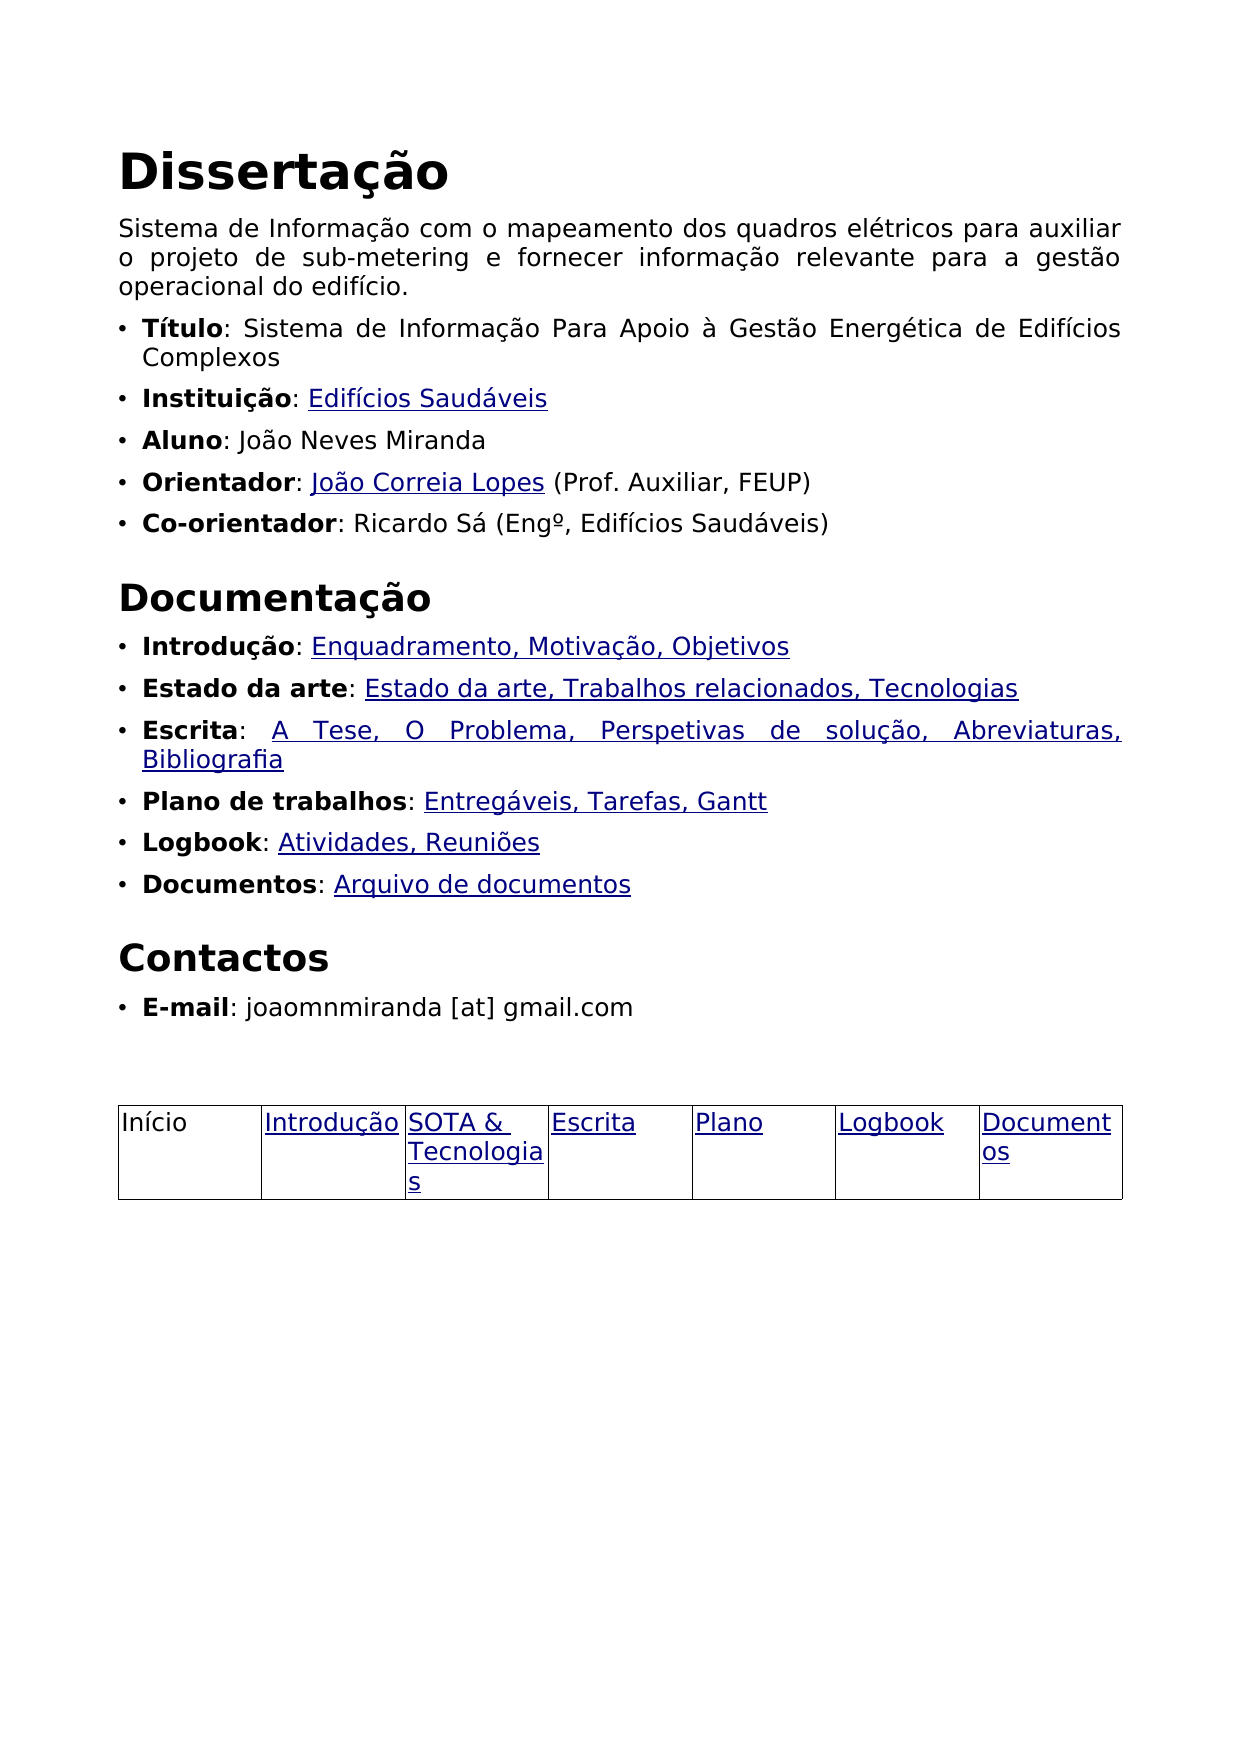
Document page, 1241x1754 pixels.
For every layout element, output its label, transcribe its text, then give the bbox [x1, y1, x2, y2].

list Logbook: Atividades, Reuniões [118, 828, 1122, 857]
list Aluno: João Neves Miranda [118, 426, 1122, 456]
list Escrita: A Tese, O Problema, Perspetivas de solução, Abreviaturas, Bibliografia [118, 716, 1122, 774]
list Plano de trabalhos: Entregáveis, Tarefas, Gantt [118, 787, 1122, 816]
subtitle Documentação [118, 576, 1122, 620]
list Orientador: João Correia Lopes (Prof. Auxiliar, FEUP) [118, 468, 1122, 497]
list Co-orientador: Ricardo Sá (Engº, Edifícios Saudáveis) [118, 510, 1122, 539]
table_header Introdução [262, 1106, 405, 1199]
table_header Escrita [549, 1106, 692, 1199]
list Estado da arte: Estado da arte, Trabalhos relacionados, Tecnologias [118, 674, 1122, 703]
table_header Logbook [836, 1106, 979, 1199]
table_header Plano [693, 1106, 835, 1199]
subtitle Contactos [118, 937, 1122, 980]
table_header SOTA & Tecnologias [406, 1106, 548, 1199]
list Título: Sistema de Informação Para Apoio à Gestão Energética de Edifícios Complexos [118, 314, 1122, 372]
list Introdução: Enquadramento, Motivação, Objetivos [118, 632, 1122, 662]
subtitle Dissertação [118, 143, 1122, 201]
list Instituição: Edifícios Saudáveis [118, 385, 1122, 414]
list Documentos: Arquivo de documentos [118, 870, 1122, 899]
text Sistema de Informação com o mapeamento dos quadros elétricos para auxiliar o projeto de sub-metering e fornecer informação relevante para a gestão operacional do edifício. [118, 214, 1122, 301]
table_header Documentos [980, 1106, 1122, 1199]
list E-mail: joaomnmiranda [at] gmail.com [118, 993, 1122, 1022]
table_header Início [119, 1106, 261, 1199]
